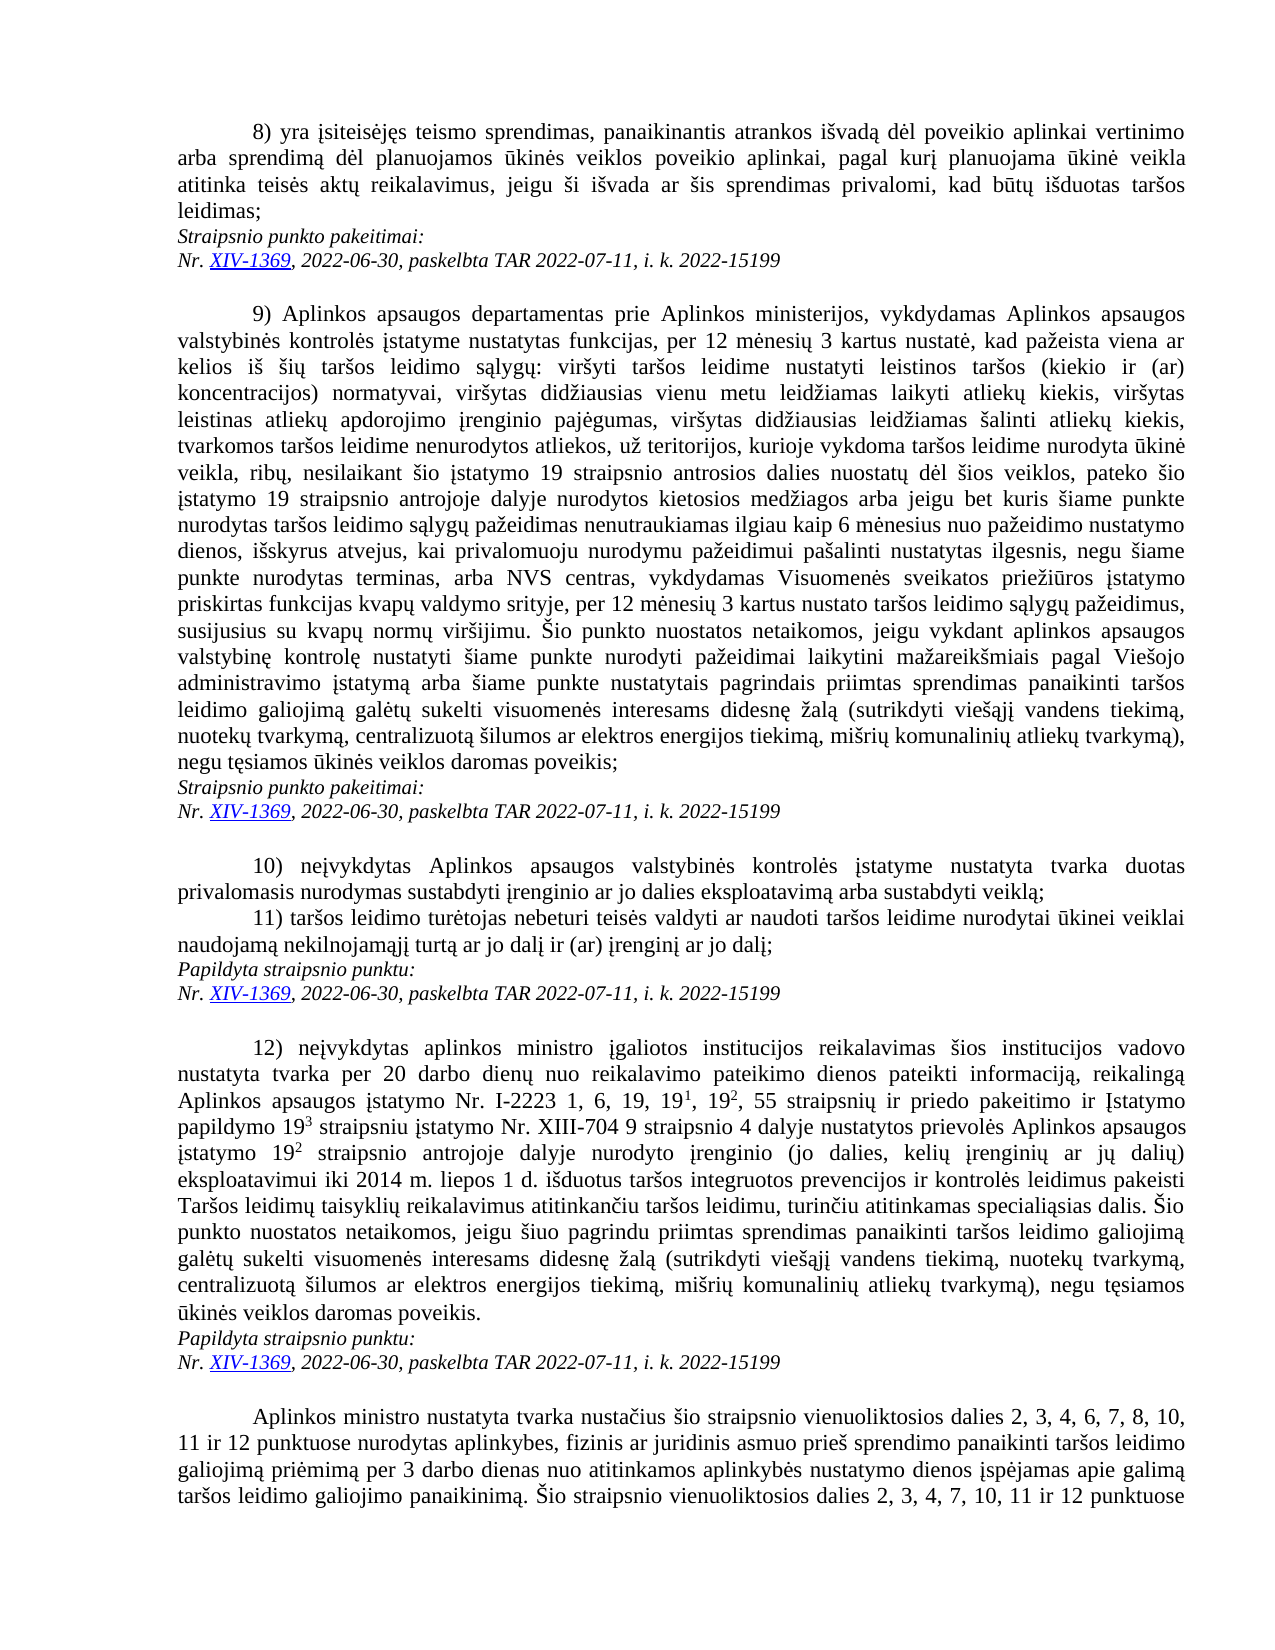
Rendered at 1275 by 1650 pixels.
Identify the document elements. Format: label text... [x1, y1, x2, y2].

text 9) Aplinkos apsaugos departamentas prie Aplinkos ministerijos, vykdydamas Aplinkos apsaugos valstybinės kontrolės įstatyme nustatytas funkcijas, per 12 mėnesių 3 kartus nustatė, kad pažeista viena ar kelios iš šių taršos leidimo sąlygų: viršyti taršos leidime nustatyti leistinos taršos (kiekio ir (ar) koncentracijos) normatyvai, viršytas didžiausias vienu metu leidžiamas laikyti atliekų kiekis, viršytas leistinas atliekų apdorojimo įrenginio pajėgumas, viršytas didžiausias leidžiamas šalinti atliekų kiekis, tvarkomos taršos leidime nenurodytos atliekos, už teritorijos, kurioje vykdoma taršos leidime nurodyta ūkinė veikla, ribų, nesilaikant šio įstatymo 19 straipsnio antrosios dalies nuostatų dėl šios veiklos, pateko šio įstatymo 19 straipsnio antrojoje dalyje nurodytos kietosios medžiagos arba jeigu bet kuris šiame punkte nurodytas taršos leidimo sąlygų pažeidimas nenutraukiamas ilgiau kaip 6 mėnesius nuo pažeidimo nustatymo dienos, išskyrus atvejus, kai privalomuoju nurodymu pažeidimui pašalinti nustatytas ilgesnis, negu šiame punkte nurodytas terminas, arba NVS centras, vykdydamas Visuomenės sveikatos priežiūros įstatymo priskirtas funkcijas kvapų valdymo srityje, per 12 mėnesių 3 kartus nustato taršos leidimo sąlygų pažeidimus, susijusius su kvapų normų viršijimu. Šio punkto nuostatos netaikomos, jeigu vykdant aplinkos apsaugos valstybinę kontrolę nustatyti šiame punkte nurodyti pažeidimai laikytini mažareikšmiais pagal Viešojo administravimo įstatymą arba šiame punkte nustatytais pagrindais priimtas sprendimas panaikinti taršos leidimo galiojimą galėtų sukelti visuomenės interesams didesnę žalą (sutrikdyti viešąjį vandens tiekimą, nuotekų tvarkymą, centralizuotą šilumos ar elektros energijos tiekimą, mišrių komunalinių atliekų tvarkymą), negu tęsiamos ūkinės veiklos daromas poveikis; [177, 300, 1186, 775]
text 12) neįvykdytas aplinkos ministro įgaliotos institucijos reikalavimas šios institucijos vadovo nustatyta tvarka per 20 darbo dienų nuo reikalavimo pateikimo dienos pateikti informaciją, reikalingą Aplinkos apsaugos įstatymo Nr. I-2223 1, 6, 19, 191, 192, 55 straipsnių ir priedo pakeitimo ir Įstatymo papildymo 193 straipsniu įstatymo Nr. XIII-704 9 straipsnio 4 dalyje nustatytos prievolės Aplinkos apsaugos įstatymo 192 straipsnio antrojoje dalyje nurodyto įrenginio (jo dalies, kelių įrenginių ar jų dalių) eksploatavimui iki 2014 m. liepos 1 d. išduotus taršos integruotos prevencijos ir kontrolės leidimus pakeisti Taršos leidimų taisyklių reikalavimus atitinkančiu taršos leidimu, turinčiu atitinkamas specialiąsias dalis. Šio punkto nuostatos netaikomos, jeigu šiuo pagrindu priimtas sprendimas panaikinti taršos leidimo galiojimą galėtų sukelti visuomenės interesams didesnę žalą (sutrikdyti viešąjį vandens tiekimą, nuotekų tvarkymą, centralizuotą šilumos ar elektros energijos tiekimą, mišrių komunalinių atliekų tvarkymą), negu tęsiamos ūkinės veiklos daromas poveikis. [177, 1034, 1186, 1326]
text Nr. XIV-1369, 2022-06-30, paskelbta TAR 2022-07-11, i. k. 2022-15199 [177, 981, 1186, 1005]
text 11) taršos leidimo turėtojas nebeturi teisės valdyti ar naudoti taršos leidime nurodytai ūkinei veiklai naudojamą nekilnojamąjį turtą ar jo dalį ir (ar) įrenginį ar jo dalį; [177, 904, 1186, 957]
text Nr. XIV-1369, 2022-06-30, paskelbta TAR 2022-07-11, i. k. 2022-15199 [177, 1350, 1186, 1374]
text Nr. XIV-1369, 2022-06-30, paskelbta TAR 2022-07-11, i. k. 2022-15199 [177, 799, 1186, 823]
text Straipsnio punkto pakeitimai: [177, 775, 1186, 799]
text Nr. XIV-1369, 2022-06-30, paskelbta TAR 2022-07-11, i. k. 2022-15199 [177, 248, 1186, 272]
text 8) yra įsiteisėjęs teismo sprendimas, panaikinantis atrankos išvadą dėl poveikio aplinkai vertinimo arba sprendimą dėl planuojamos ūkinės veiklos poveikio aplinkai, pagal kurį planuojama ūkinė veikla atitinka teisės aktų reikalavimus, jeigu ši išvada ar šis sprendimas privalomi, kad būtų išduotas taršos leidimas; [177, 118, 1186, 223]
text Papildyta straipsnio punktu: [177, 957, 1186, 981]
text Straipsnio punkto pakeitimai: [177, 223, 1186, 248]
text Aplinkos ministro nustatyta tvarka nustačius šio straipsnio vienuoliktosios dalies 2, 3, 4, 6, 7, 8, 10, 11 ir 12 punktuose nurodytas aplinkybes, fizinis ar juridinis asmuo prieš sprendimo panaikinti taršos leidimo galiojimą priėmimą per 3 darbo dienas nuo atitinkamos aplinkybės nustatymo dienos įspėjamas apie galimą taršos leidimo galiojimo panaikinimą. Šio straipsnio vienuoliktosios dalies 2, 3, 4, 7, 10, 11 ir 12 punktuose [177, 1403, 1186, 1508]
text Papildyta straipsnio punktu: [177, 1326, 1186, 1350]
text 10) neįvykdytas Aplinkos apsaugos valstybinės kontrolės įstatyme nustatyta tvarka duotas privalomasis nurodymas sustabdyti įrenginio ar jo dalies eksploatavimą arba sustabdyti veiklą; [177, 852, 1186, 904]
